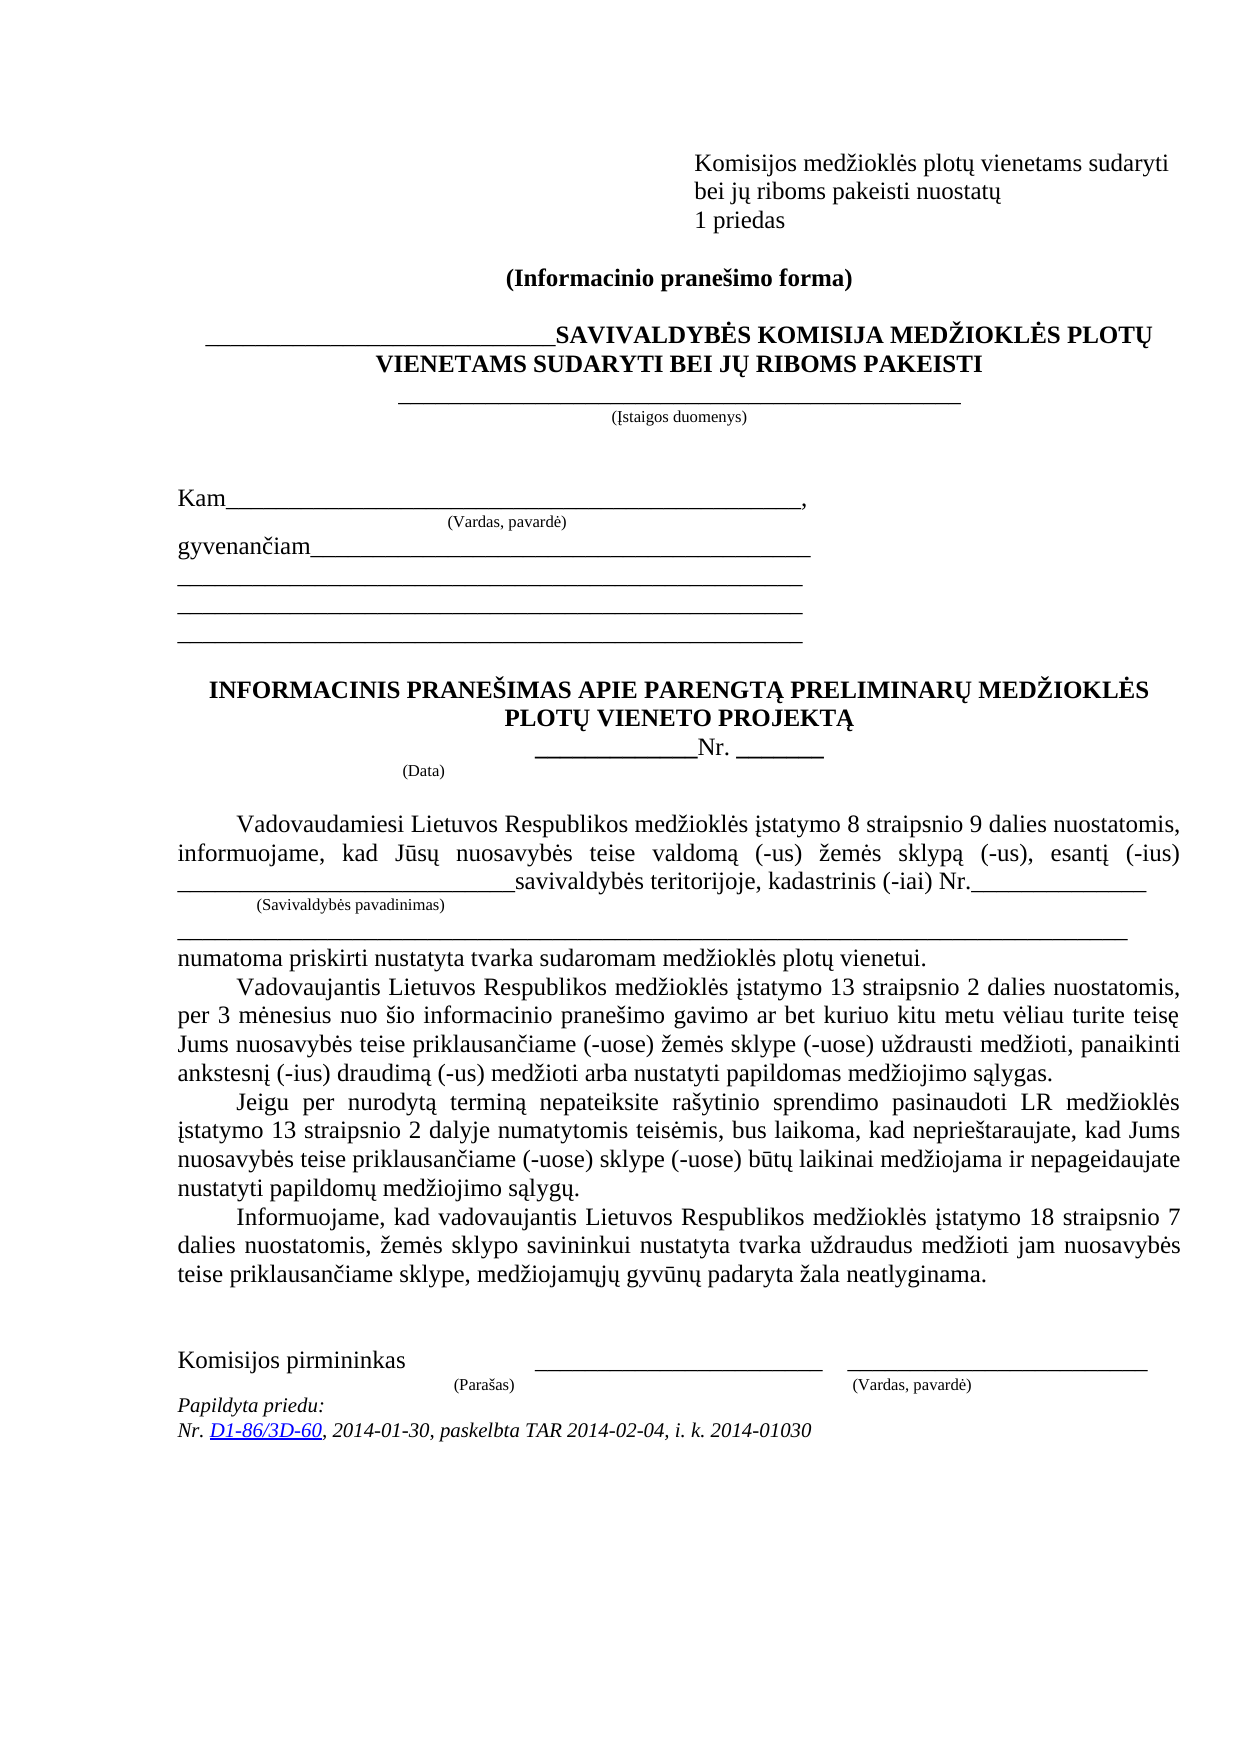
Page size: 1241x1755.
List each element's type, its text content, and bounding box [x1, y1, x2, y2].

text (Įstaigos duomenys) [177, 406, 1181, 426]
text __________________________________________________ [177, 617, 1181, 646]
text (Savivaldybės pavadinimas) [177, 895, 1181, 914]
text Komisijos medžioklės plotų vienetams sudaryti [694, 148, 1181, 176]
text ____________________________________________________________________________ [177, 914, 1181, 943]
text Vadovaujantis Lietuvos Respublikos medžioklės įstatymo 13 straipsnio 2 dalies nuostatomis, per 3 mėnesius nuo šio informacinio pranešimo gavimo ar bet kuriuo kitu metu vėliau turite teisę Jums nuosavybės teise priklausančiame (-uose) žemės sklype (-uose) uždrausti medžioti, panaikinti ankstesnį (-ius) draudimą (-us) medžioti arba nustatyti papildomas medžiojimo sąlygas. [177, 972, 1181, 1087]
text Papildyta priedu: [177, 1393, 1181, 1417]
text numatoma priskirti nustatyta tvarka sudaromam medžioklės plotų vienetui. [177, 943, 1181, 972]
text Jeigu per nurodytą terminą nepateiksite rašytinio sprendimo pasinaudoti LR medžioklės įstatymo 13 straipsnio 2 dalyje numatytomis teisėmis, bus laikoma, kad neprieštaraujate, kad Jums nuosavybės teise priklausančiame (-uose) sklype (-uose) būtų laikinai medžiojama ir nepageidaujate nustatyti papildomų medžiojimo sąlygų. [177, 1087, 1181, 1202]
text gyvenančiam________________________________________ [177, 531, 1181, 560]
text Informuojame, kad vadovaujantis Lietuvos Respublikos medžioklės įstatymo 18 straipsnio 7 dalies nuostatomis, žemės sklypo savininkui nustatyta tvarka uždraudus medžioti jam nuosavybės teise priklausančiame sklype, medžiojamųjų gyvūnų padaryta žala neatlyginama. [177, 1202, 1181, 1288]
text bei jų riboms pakeisti nuostatų [694, 176, 1181, 205]
text __________________________________________________ [177, 588, 1181, 617]
text (Vardas, pavardė) [312, 512, 1181, 531]
text Vadovaudamiesi Lietuvos Respublikos medžioklės įstatymo 8 straipsnio 9 dalies nuostatomis, informuojame, kad Jūsų nuosavybės teise valdomą (-us) žemės sklypą (-us), esantį (-ius) ___________________________savivaldybės teritorijoje, kadastrinis (-iai) Nr.______________ [177, 809, 1181, 895]
text (Data) [177, 761, 1181, 780]
text Nr. D1-86/3D-60, 2014-01-30, paskelbta TAR 2014-02-04, i. k. 2014-01030 [177, 1417, 1181, 1442]
text Komisijos pirmininkas _______________________ ________________________ [177, 1346, 1181, 1374]
text INFORMACINIS PRANEŠIMAS APIE PARENGTĄ PRELIMINARŲ MEDŽIOKLĖS PLOTŲ VIENETO PROJEKTĄ [177, 675, 1181, 732]
text (Informacinio pranešimo forma) [177, 263, 1181, 291]
text __________________________________________________ [177, 560, 1181, 588]
text _____________________________________________ [177, 378, 1181, 406]
text 1 priedas [694, 205, 1181, 234]
text _____________Nr. _______ [177, 732, 1181, 761]
text (Parašas) (Vardas, pavardė) [177, 1374, 1181, 1393]
text Kam______________________________________________, [177, 483, 1181, 512]
text ____________________________SAVIVALDYBĖS KOMISIJA MEDŽIOKLĖS PLOTŲ VIENETAMS SUDARYTI BEI JŲ RIBOMS PAKEISTI [177, 320, 1181, 378]
